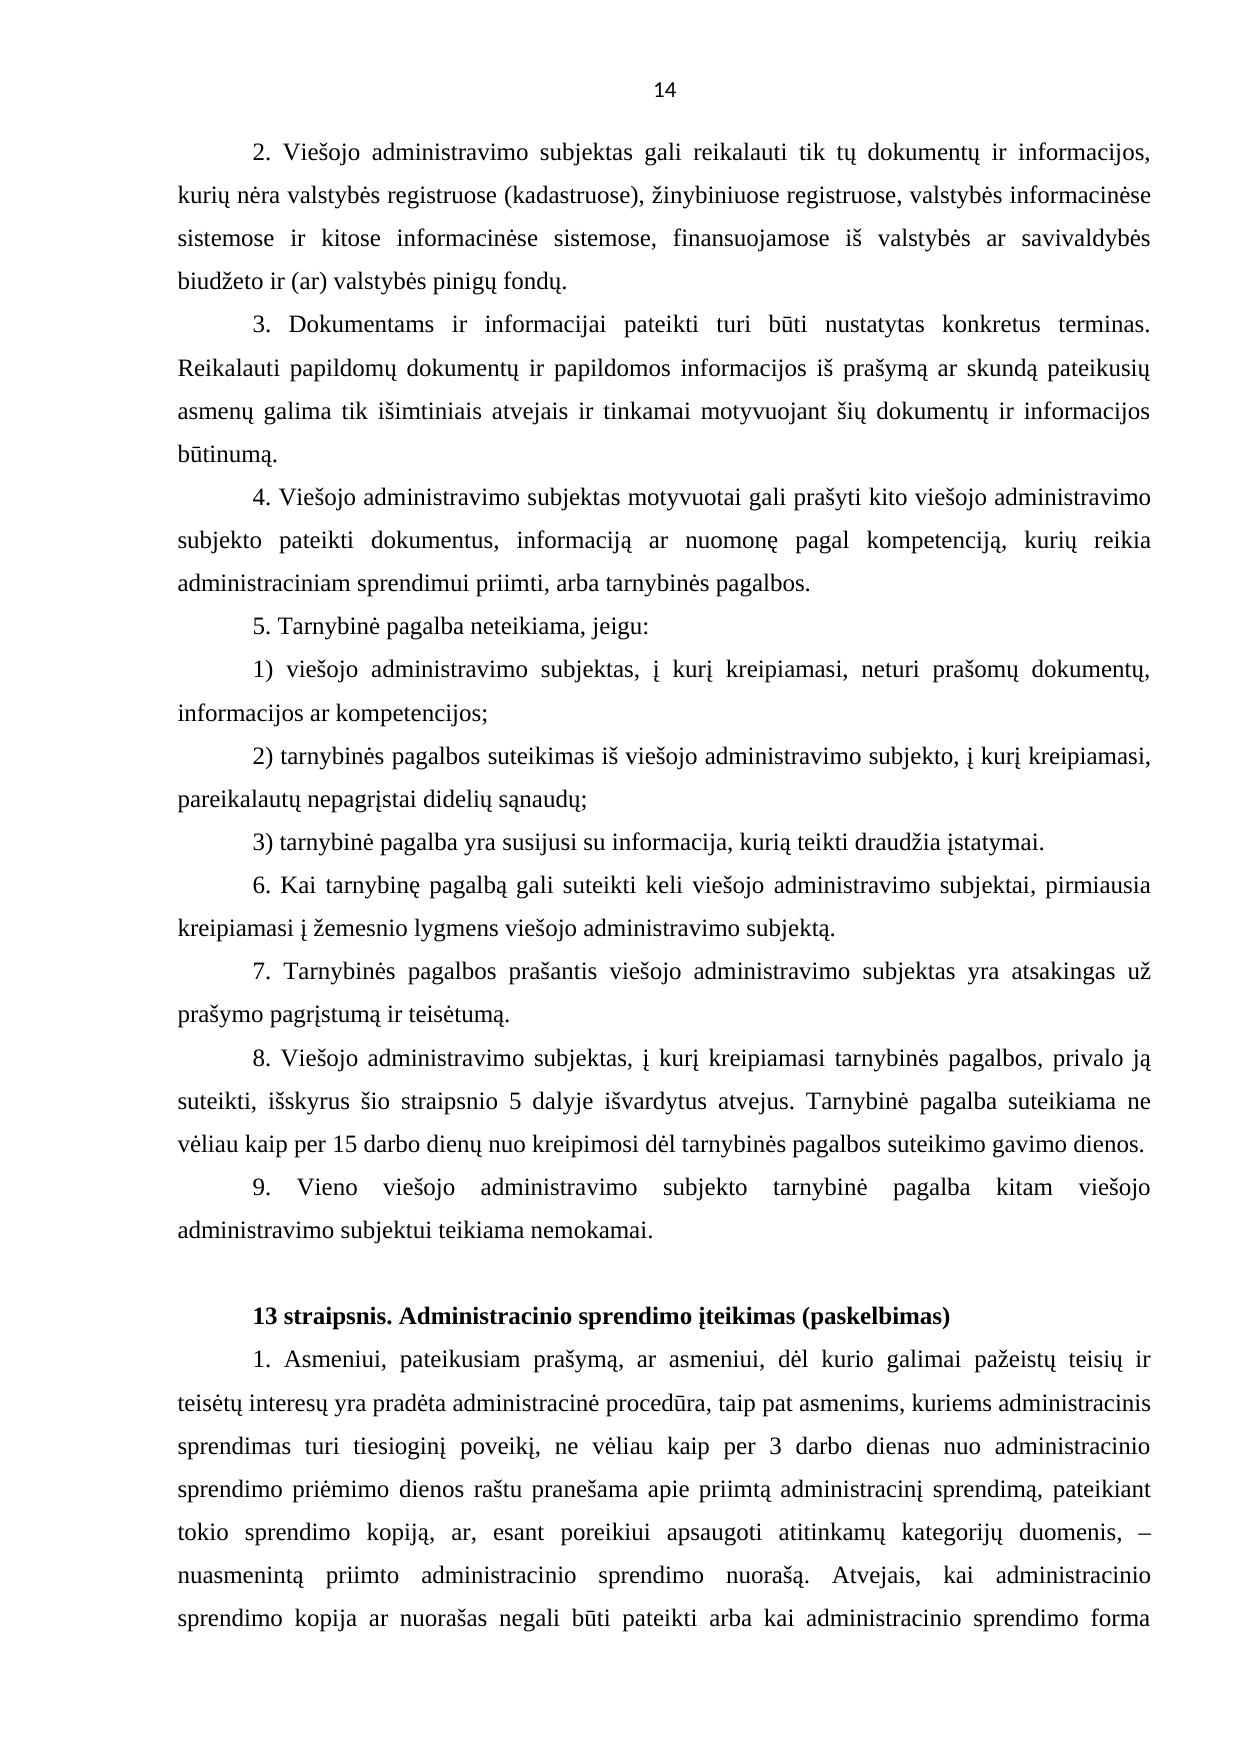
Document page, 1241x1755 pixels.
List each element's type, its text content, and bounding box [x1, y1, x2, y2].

text 9. Vieno viešojo administravimo subjekto tarnybinė pagalba kitam viešojo administravimo subjektui teikiama nemokamai. [177, 1172, 1152, 1244]
text 4. Viešojo administravimo subjektas motyvuotai gali prašyti kito viešojo administravimo subjekto pateikti dokumentus, informaciją ar nuomonę pagal kompetenciją, kurių reikia administraciniam sprendimui priimti, arba tarnybinės pagalbos. [177, 482, 1152, 597]
text 5. Tarnybinė pagalba neteikiama, jeigu: [177, 611, 1152, 640]
text 3. Dokumentams ir informacijai pateikti turi būti nustatytas konkretus terminas. Reikalauti papildomų dokumentų ir papildomos informacijos iš prašymą ar skundą pateikusių asmenų galima tik išimtiniais atvejais ir tinkamai motyvuojant šių dokumentų ir informacijos būtinumą. [177, 309, 1152, 468]
text 8. Viešojo administravimo subjektas, į kurį kreipiamasi tarnybinės pagalbos, privalo ją suteikti, išskyrus šio straipsnio 5 dalyje išvardytus atvejus. Tarnybinė pagalba suteikiama ne vėliau kaip per 15 darbo dienų nuo kreipimosi dėl tarnybinės pagalbos suteikimo gavimo dienos. [177, 1043, 1152, 1158]
text 2. Viešojo administravimo subjektas gali reikalauti tik tų dokumentų ir informacijos, kurių nėra valstybės registruose (kadastruose), žinybiniuose registruose, valstybės informacinėse sistemose ir kitose informacinėse sistemose, finansuojamose iš valstybės ar savivaldybės biudžeto ir (ar) valstybės pinigų fondų. [177, 137, 1152, 295]
text 1) viešojo administravimo subjektas, į kurį kreipiamasi, neturi prašomų dokumentų, informacijos ar kompetencijos; [177, 654, 1152, 726]
text 6. Kai tarnybinę pagalbą gali suteikti keli viešojo administravimo subjektai, pirmiausia kreipiamasi į žemesnio lygmens viešojo administravimo subjektą. [177, 870, 1152, 942]
text 13 straipsnis. Administracinio sprendimo įteikimas (paskelbimas) [177, 1301, 1152, 1330]
text 3) tarnybinė pagalba yra susijusi su informacija, kurią teikti draudžia įstatymai. [177, 827, 1152, 856]
text 1. Asmeniui, pateikusiam prašymą, ar asmeniui, dėl kurio galimai pažeistų teisių ir teisėtų interesų yra pradėta administracinė procedūra, taip pat asmenims, kuriems administracinis sprendimas turi tiesioginį poveikį, ne vėliau kaip per 3 darbo dienas nuo administracinio sprendimo priėmimo dienos raštu pranešama apie priimtą administracinį sprendimą, pateikiant tokio sprendimo kopiją, ar, esant poreikiui apsaugoti atitinkamų kategorijų duomenis, – nuasmenintą priimto administracinio sprendimo nuorašą. Atvejais, kai administracinio sprendimo kopija ar nuorašas negali būti pateikti arba kai administracinio sprendimo forma [177, 1344, 1152, 1632]
text 7. Tarnybinės pagalbos prašantis viešojo administravimo subjektas yra atsakingas už prašymo pagrįstumą ir teisėtumą. [177, 956, 1152, 1028]
text 2) tarnybinės pagalbos suteikimas iš viešojo administravimo subjekto, į kurį kreipiamasi, pareikalautų nepagrįstai didelių sąnaudų; [177, 741, 1152, 813]
